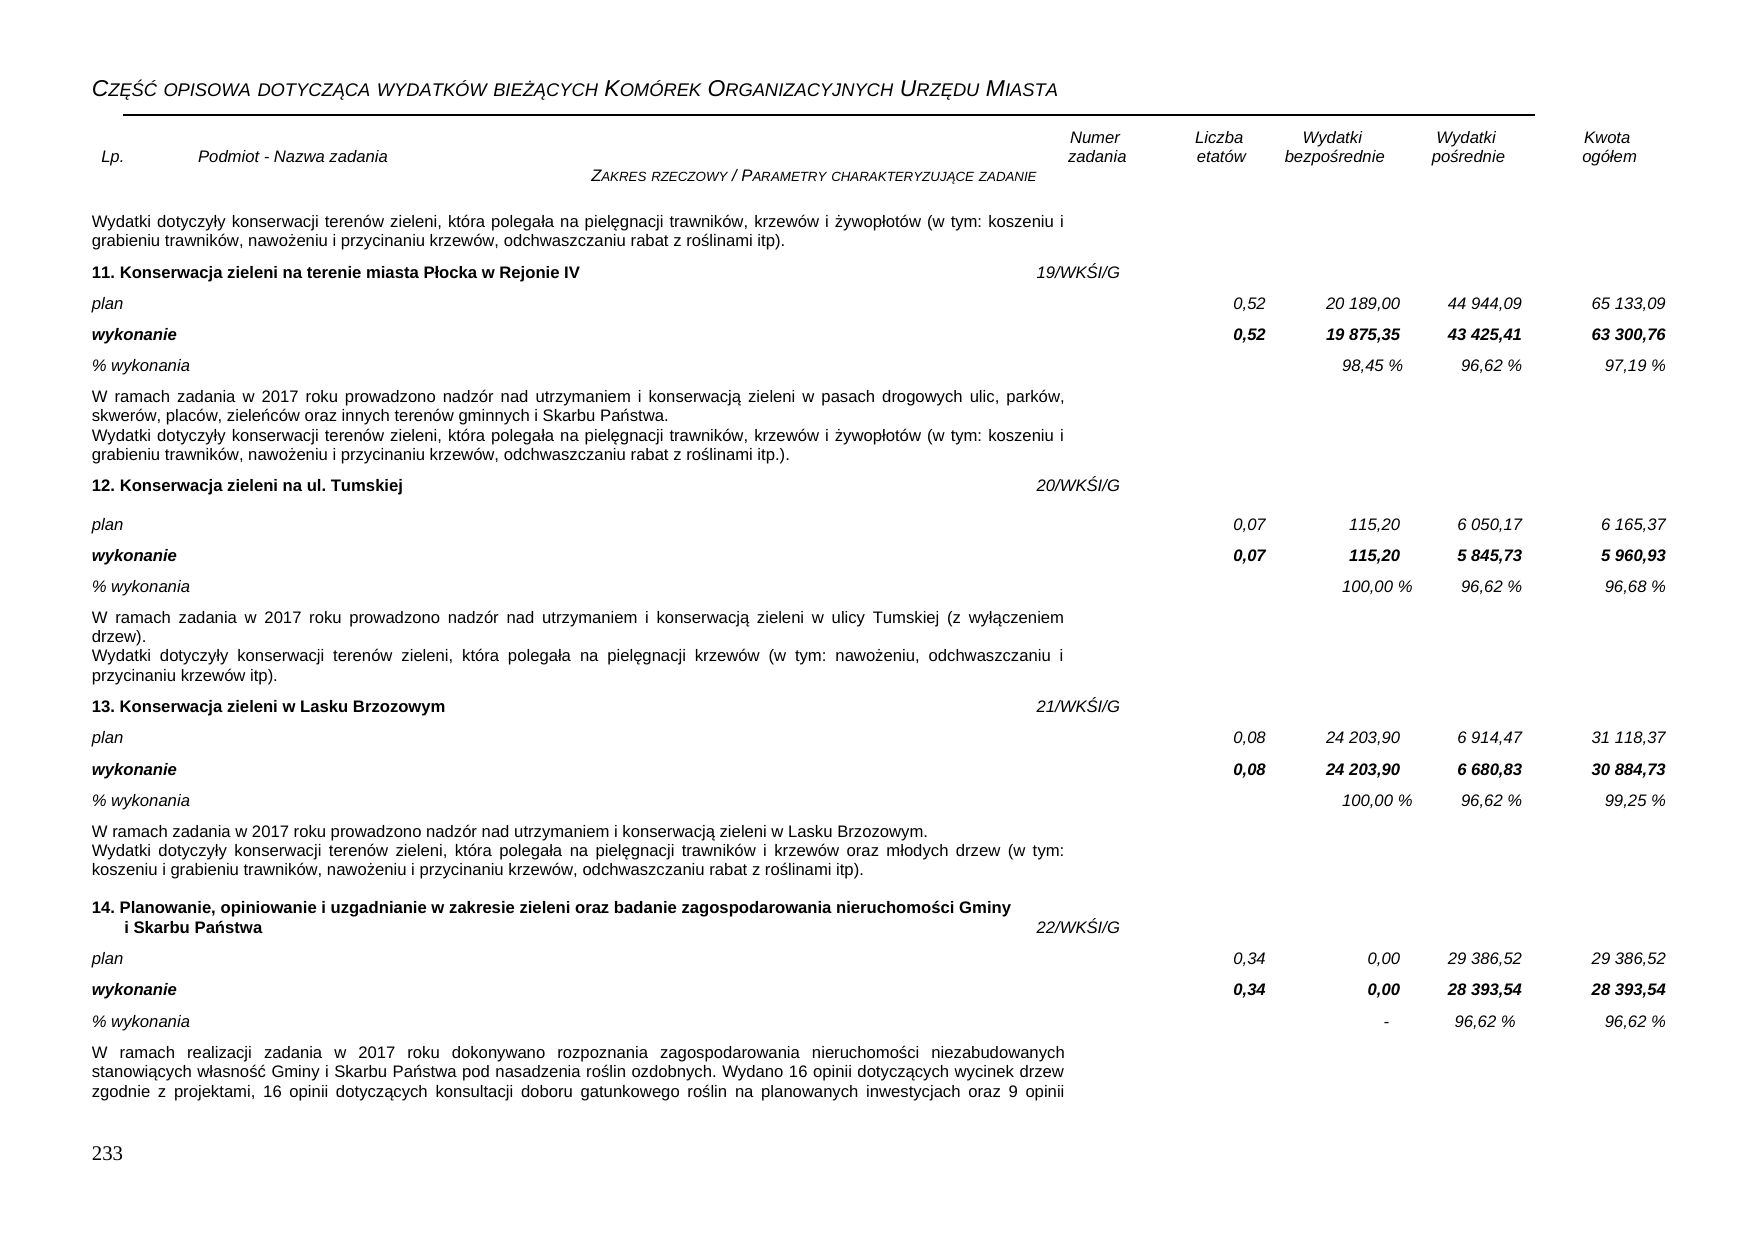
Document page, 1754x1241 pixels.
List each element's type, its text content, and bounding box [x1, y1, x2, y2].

text 11. Konserwacja zieleni na terenie miasta Płocka w Rejonie IV 19/WKŚI/G [92, 262, 1561, 282]
text 14. Planowanie, opiniowanie i uzgadnianie w zakresie zieleni oraz badanie zagospodarowania nieruchomości Gminy [92, 898, 1065, 917]
text % wykonania 100,00 % 96,62 % 99,25 % [92, 791, 1685, 810]
text wykonanie 0,08 24 203,90 6 680,83 30 884,73 [92, 759, 1685, 778]
text Wydatki dotyczyły konserwacji terenów zieleni, która polegała na pielęgnacji krzewów (w tym: nawożeniu, odchwaszczaniu i przycinaniu krzewów itp). [92, 646, 1065, 684]
text i Skarbu Państwa 22/WKŚI/G [92, 917, 1502, 937]
text W ramach realizacji zadania w 2017 roku dokonywano rozpoznania zagospodarowania nieruchomości niezabudowanych stanowiących własność Gminy i Skarbu Państwa pod nasadzenia roślin ozdobnych. Wydano 16 opinii dotyczących wycinek drzew zgodnie z projektami, 16 opinii dotyczących konsultacji doboru gatunkowego roślin na planowanych inwestycjach oraz 9 opinii [92, 1043, 1065, 1101]
text W ramach zadania w 2017 roku prowadzono nadzór nad utrzymaniem i konserwacją zieleni w ulicy Tumskiej (z wyłączeniem drzew). [92, 608, 1065, 646]
text % wykonania 98,45 % 96,62 % 97,19 % [92, 356, 1685, 375]
text plan 0,52 20 189,00 44 944,09 65 133,09 [92, 293, 1685, 313]
text Wydatki dotyczyły konserwacji terenów zieleni, która polegała na pielęgnacji trawników, krzewów i żywopłotów (w tym: koszeniu i grabieniu trawników, nawożeniu i przycinaniu krzewów, odchwaszczaniu rabat z roślinami itp.). [92, 425, 1065, 464]
text 12. Konserwacja zieleni na ul. Tumskiej 20/WKŚI/G [92, 476, 1561, 495]
text wykonanie 0,34 0,00 28 393,54 28 393,54 [92, 980, 1685, 999]
text wykonanie 0,07 115,20 5 845,73 5 960,93 [92, 546, 1685, 565]
text plan 0,08 24 203,90 6 914,47 31 118,37 [92, 728, 1685, 747]
text % wykonania 100,00 % 96,62 % 96,68 % [92, 577, 1685, 596]
text plan 0,34 0,00 29 386,52 29 386,52 [92, 949, 1685, 968]
text W ramach zadania w 2017 roku prowadzono nadzór nad utrzymaniem i konserwacją zieleni w Lasku Brzozowym. [92, 822, 1065, 841]
text W ramach zadania w 2017 roku prowadzono nadzór nad utrzymaniem i konserwacją zieleni w pasach drogowych ulic, parków, skwerów, placów, zieleńców oraz innych terenów gminnych i Skarbu Państwa. [92, 387, 1065, 425]
text wykonanie 0,52 19 875,35 43 425,41 63 300,76 [92, 325, 1685, 344]
text Wydatki dotyczyły konserwacji terenów zieleni, która polegała na pielęgnacji trawników, krzewów i żywopłotów (w tym: koszeniu i grabieniu trawników, nawożeniu i przycinaniu krzewów, odchwaszczaniu rabat z roślinami itp). [92, 212, 1065, 250]
text % wykonania - 96,62 % 96,62 % [92, 1011, 1685, 1031]
text 13. Konserwacja zieleni w Lasku Brzozowym 21/WKŚI/G [92, 697, 1538, 716]
text Wydatki dotyczyły konserwacji terenów zieleni, która polegała na pielęgnacji trawników i krzewów oraz młodych drzew (w tym: koszeniu i grabieniu trawników, nawożeniu i przycinaniu krzewów, odchwaszczaniu rabat z roślinami itp). [92, 841, 1065, 879]
text plan 0,07 115,20 6 050,17 6 165,37 [92, 514, 1685, 534]
